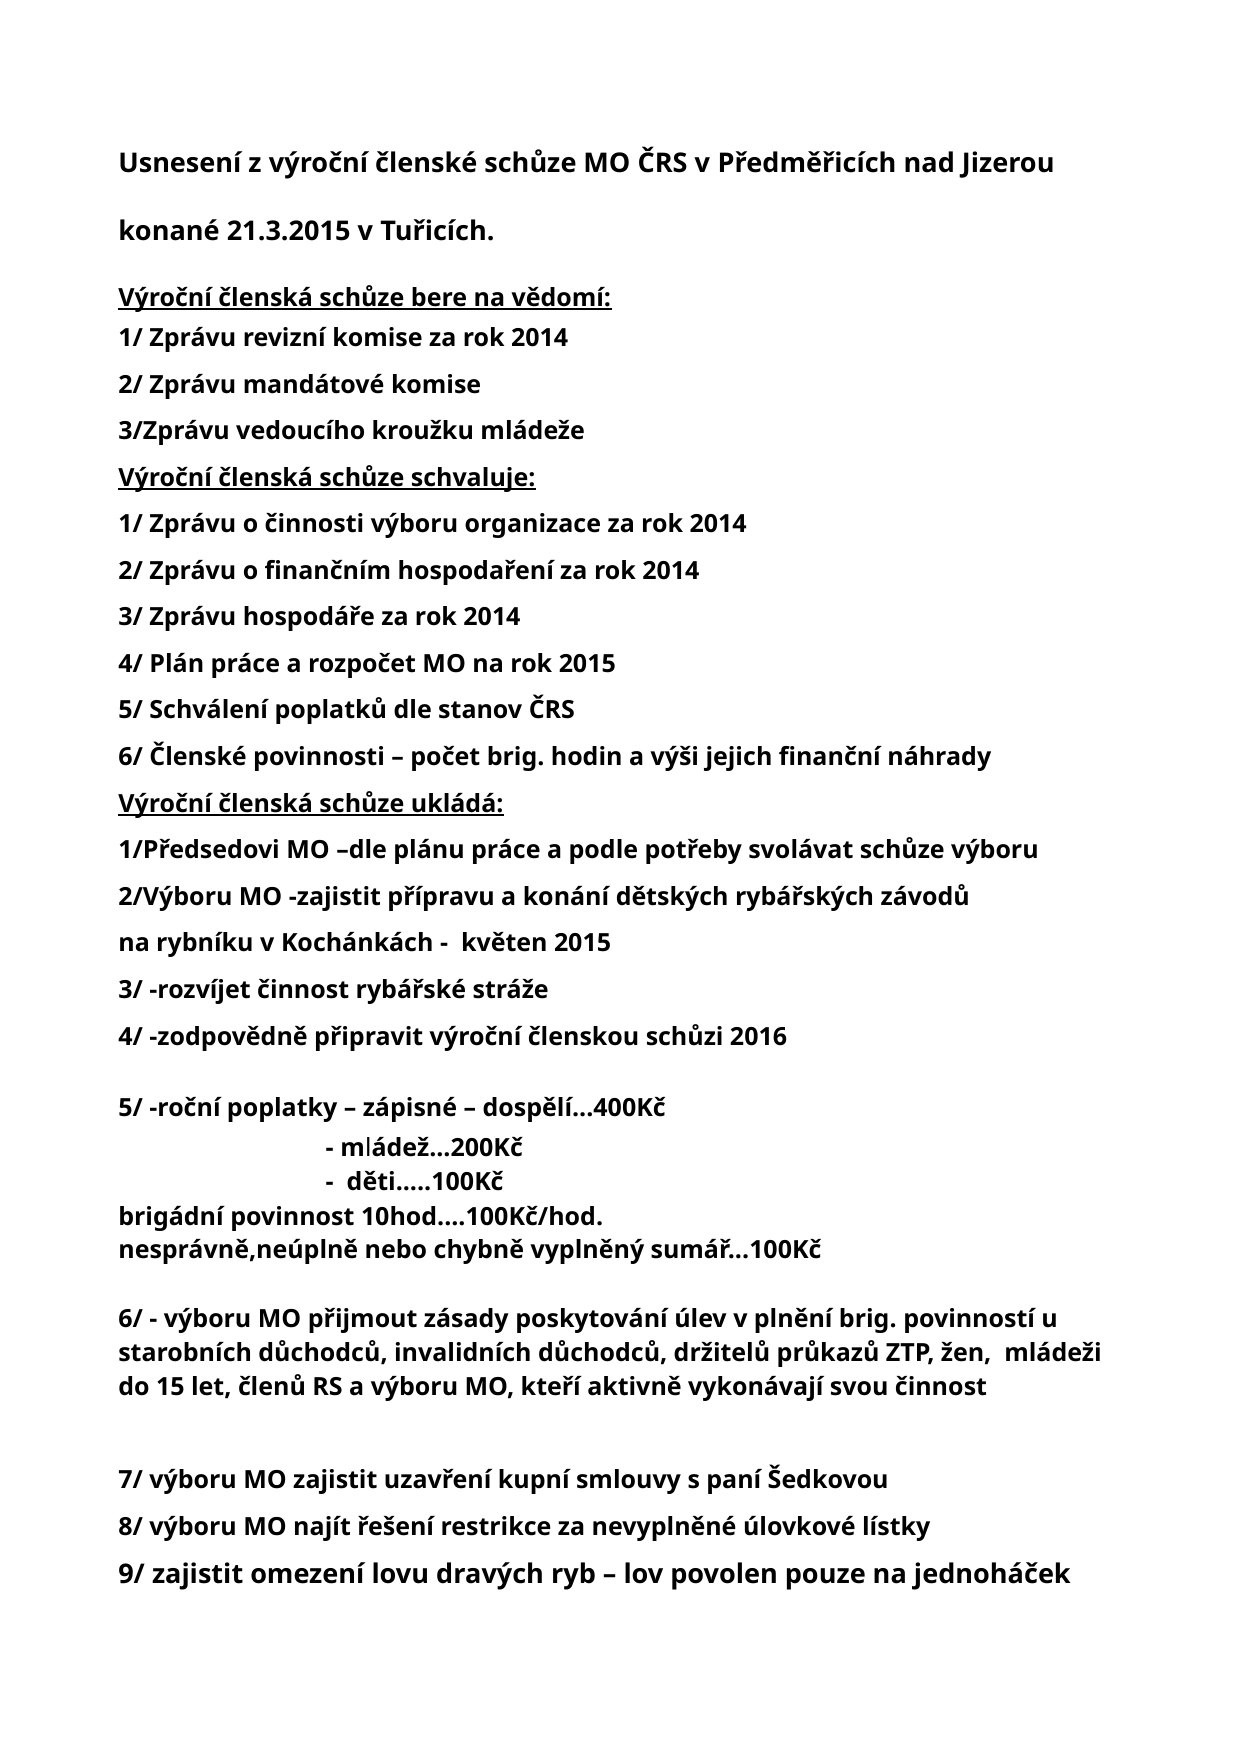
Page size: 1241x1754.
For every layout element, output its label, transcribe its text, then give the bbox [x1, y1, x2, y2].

list 1/ Zprávu revizní komise za rok 2014 [118, 320, 1122, 354]
list 4/ Plán práce a rozpočet MO na rok 2015 [118, 646, 1122, 680]
list 3/ Zprávu hospodáře za rok 2014 [118, 599, 1122, 633]
subtitle Výroční členská schůze bere na vědomí: [118, 279, 1122, 313]
list 2/ Zprávu o finančním hospodaření za rok 2014 [118, 552, 1122, 587]
text 3/ -rozvíjet činnost rybářské stráže [118, 972, 1122, 1006]
list 1/ Zprávu o činnosti výboru organizace za rok 2014 [118, 506, 1122, 540]
list 5/ Schválení poplatků dle stanov ČRS [118, 692, 1122, 726]
text 7/ výboru MO zajistit uzavření kupní smlouvy s paní Šedkovou [118, 1462, 1122, 1496]
text brigádní povinnost 10hod....100Kč/hod. [118, 1198, 1122, 1232]
list Výroční členská schůze schvaluje: [118, 459, 1122, 493]
text na rybníku v Kochánkách - květen 2015 [118, 925, 1122, 959]
text 9/ zajistit omezení lovu dravých ryb – lov povolen pouze na jednoháček [118, 1555, 1122, 1592]
text nesprávně,neúplně nebo chybně vyplněný sumář...100Kč [118, 1232, 1122, 1266]
list 6/ Členské povinnosti – počet brig. hodin a výši jejich finanční náhrady [118, 739, 1122, 773]
text 8/ výboru MO najít řešení restrikce za nevyplněné úlovkové lístky [118, 1508, 1122, 1542]
subtitle Usnesení z výroční členské schůze MO ČRS v Předměřicích nad Jizerou [118, 143, 1122, 180]
text - mládež...200Kč [118, 1130, 1122, 1164]
text 4/ -zodpovědně připravit výroční členskou schůzi 2016 [118, 1018, 1122, 1052]
subtitle 5/ -roční poplatky – zápisné – dospělí...400Kč [118, 1090, 1122, 1124]
subtitle konané 21.3.2015 v Tuřicích. [118, 211, 1122, 248]
text 2/Výboru MO -zajistit přípravu a konání dětských rybářských závodů [118, 878, 1122, 912]
list Výroční členská schůze ukládá: [118, 785, 1122, 819]
text - děti.....100Kč [118, 1164, 1122, 1198]
text 1/Předsedovi MO –dle plánu práce a podle potřeby svolávat schůze výboru [118, 832, 1122, 866]
list 2/ Zprávu mandátové komise [118, 366, 1122, 400]
text 6/ - výboru MO přijmout zásady poskytování úlev v plnění brig. povinností u starobních důchodců, invalidních důchodců, držitelů průkazů ZTP, žen, mládeži do 15 let, členů RS a výboru MO, kteří aktivně vykonávají svou činnost [118, 1300, 1122, 1402]
list 3/Zprávu vedoucího kroužku mládeže [118, 413, 1122, 447]
